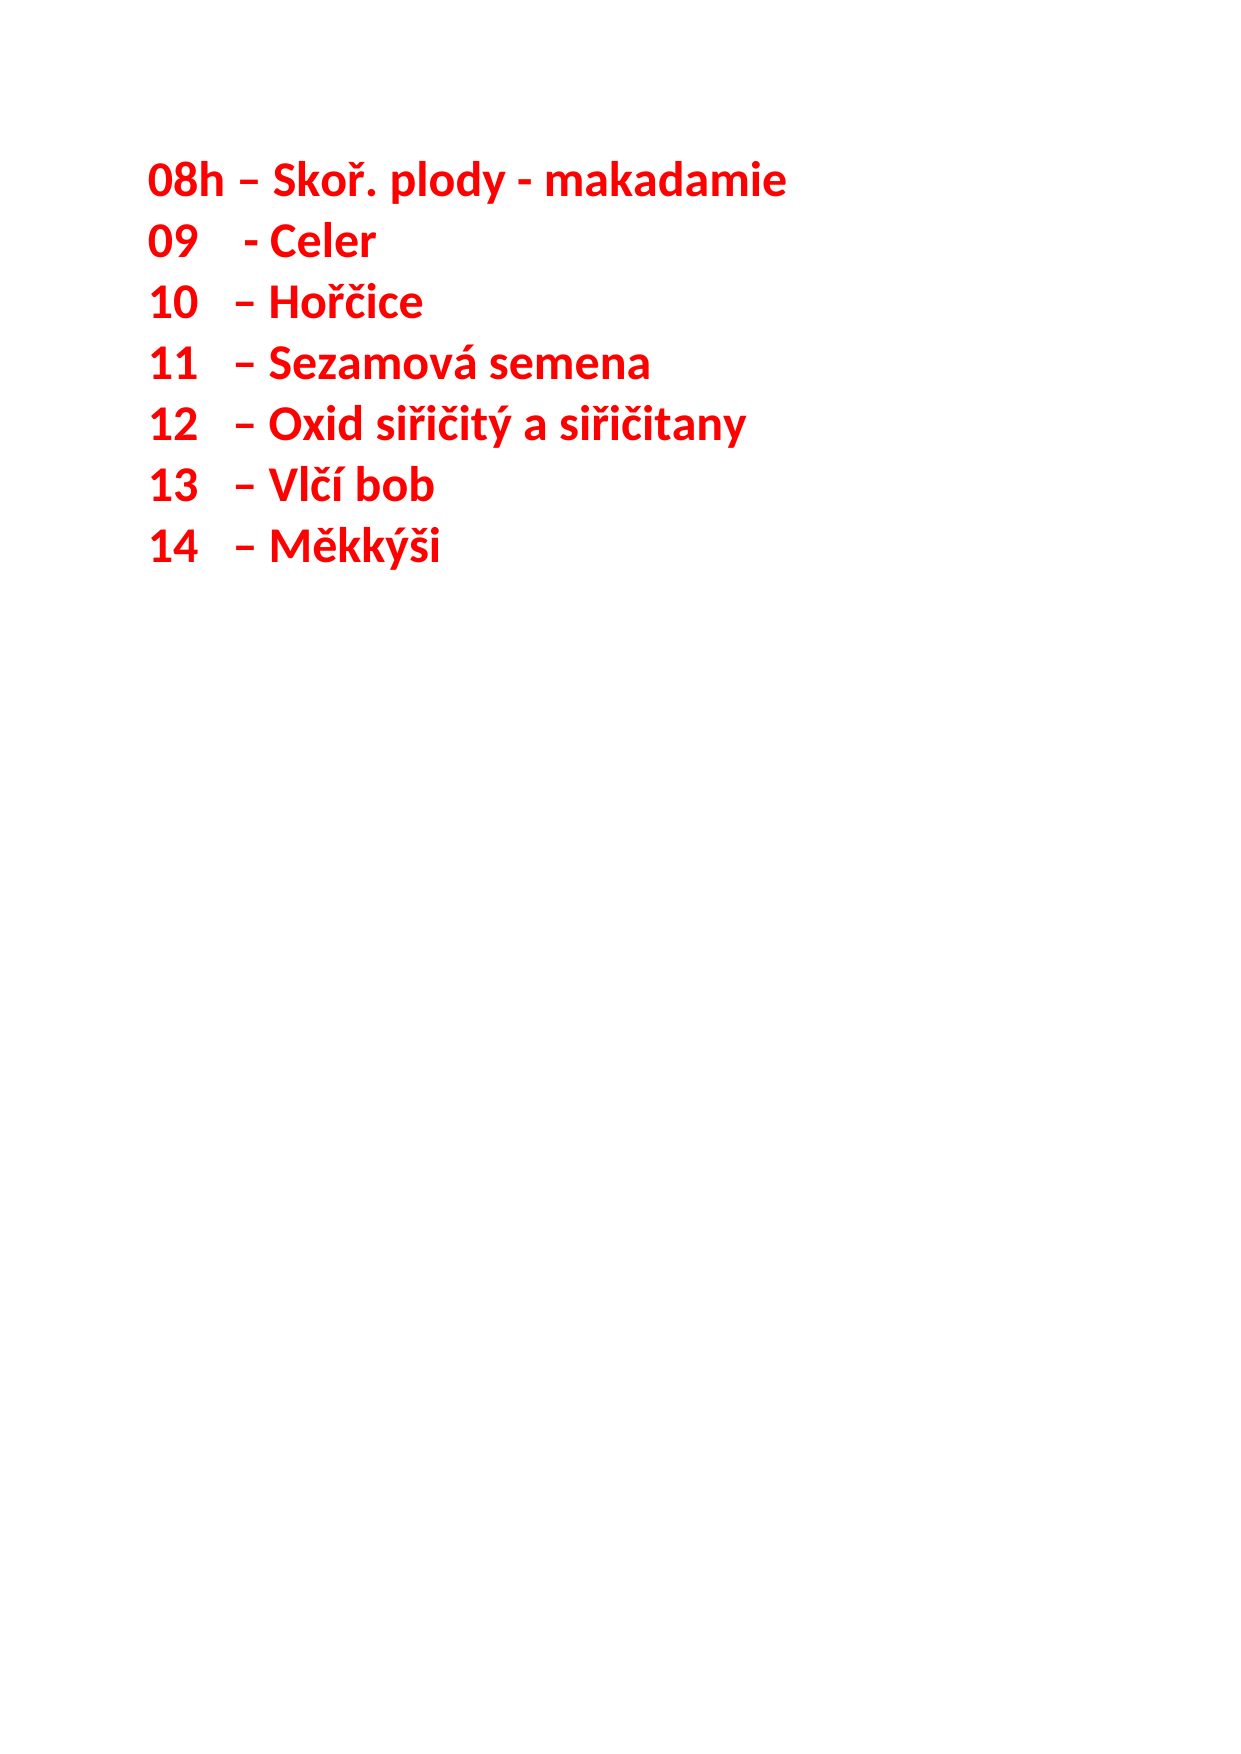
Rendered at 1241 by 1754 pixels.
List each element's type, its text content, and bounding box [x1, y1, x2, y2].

text 10 – Hořčice [148, 270, 1093, 331]
text 14 – Měkkýši [148, 514, 1093, 575]
text 12 – Oxid siřičitý a siřičitany [148, 392, 1093, 453]
text 11 – Sezamová semena [148, 331, 1093, 392]
text 09 - Celer [148, 209, 1093, 270]
text 08h – Skoř. plody - makadamie [148, 148, 1093, 209]
text 13 – Vlčí bob [148, 453, 1093, 514]
